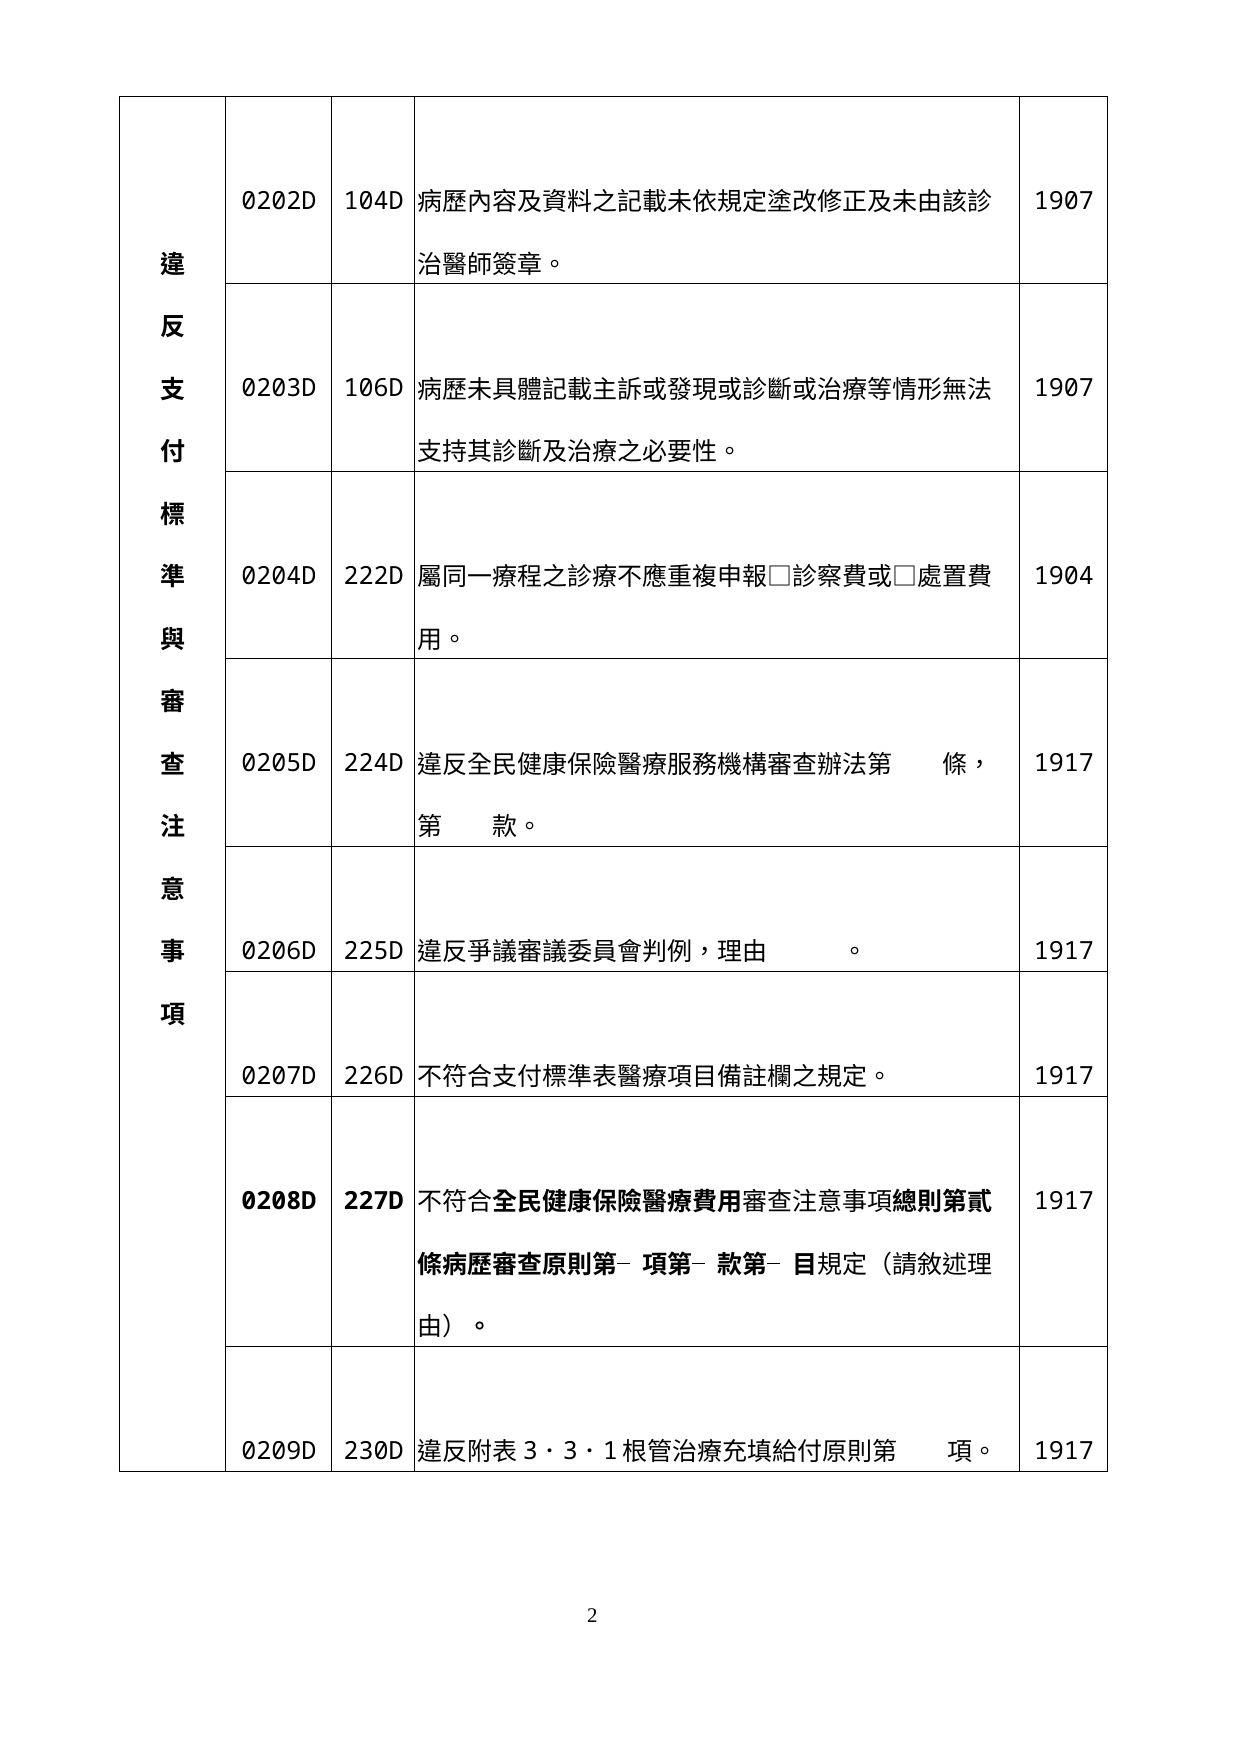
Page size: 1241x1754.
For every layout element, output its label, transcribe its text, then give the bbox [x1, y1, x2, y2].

table_cell 0203D [226, 284, 331, 471]
table_cell 病歷未具體記載主訴或發現或診斷或治療等情形無法支持其診斷及治療之必要性。 [415, 284, 1019, 471]
table_cell 違 反 支 付 標 準 與 審 查 注 意 事 項 [120, 97, 225, 1471]
table_cell 225D [332, 847, 414, 971]
table_cell 1917 [1020, 1347, 1107, 1471]
table_cell 違反全民健康保險醫療服務機構審查辦法第 條，第 款。 [415, 659, 1019, 846]
table_cell 0204D [226, 472, 331, 658]
table_cell 0208D [226, 1097, 331, 1346]
table_cell 1917 [1020, 1097, 1107, 1346]
table_cell 104D [332, 97, 414, 283]
table_cell 106D [332, 284, 414, 471]
table_cell 不符合全民健康保險醫療費用審查注意事項總則第貳條病歷審查原則第╴項第╴款第╴目規定（請敘述理由）。 [415, 1097, 1019, 1346]
table_cell 0209D [226, 1347, 331, 1471]
table_cell 226D [332, 972, 414, 1096]
table_cell 違反附表3．3．1根管治療充填給付原則第 項。 [415, 1347, 1019, 1471]
table_cell 0207D [226, 972, 331, 1096]
table_cell 0205D [226, 659, 331, 846]
table_cell 0202D [226, 97, 331, 283]
table_cell 224D [332, 659, 414, 846]
table_cell 1917 [1020, 972, 1107, 1096]
table_cell 1917 [1020, 659, 1107, 846]
table_cell 1907 [1020, 284, 1107, 471]
table_cell 屬同一療程之診療不應重複申報□診察費或□處置費用。 [415, 472, 1019, 658]
table_cell 不符合支付標準表醫療項目備註欄之規定。 [415, 972, 1019, 1096]
table_cell 1904 [1020, 472, 1107, 658]
table_cell 病歷內容及資料之記載未依規定塗改修正及未由該診治醫師簽章。 [415, 97, 1019, 283]
table_cell 222D [332, 472, 414, 658]
table_cell 0206D [226, 847, 331, 971]
table_cell 230D [332, 1347, 414, 1471]
table_cell 違反爭議審議委員會判例，理由 。 [415, 847, 1019, 971]
table_cell 1917 [1020, 847, 1107, 971]
table_cell 227D [332, 1097, 414, 1346]
table_cell 1907 [1020, 97, 1107, 283]
